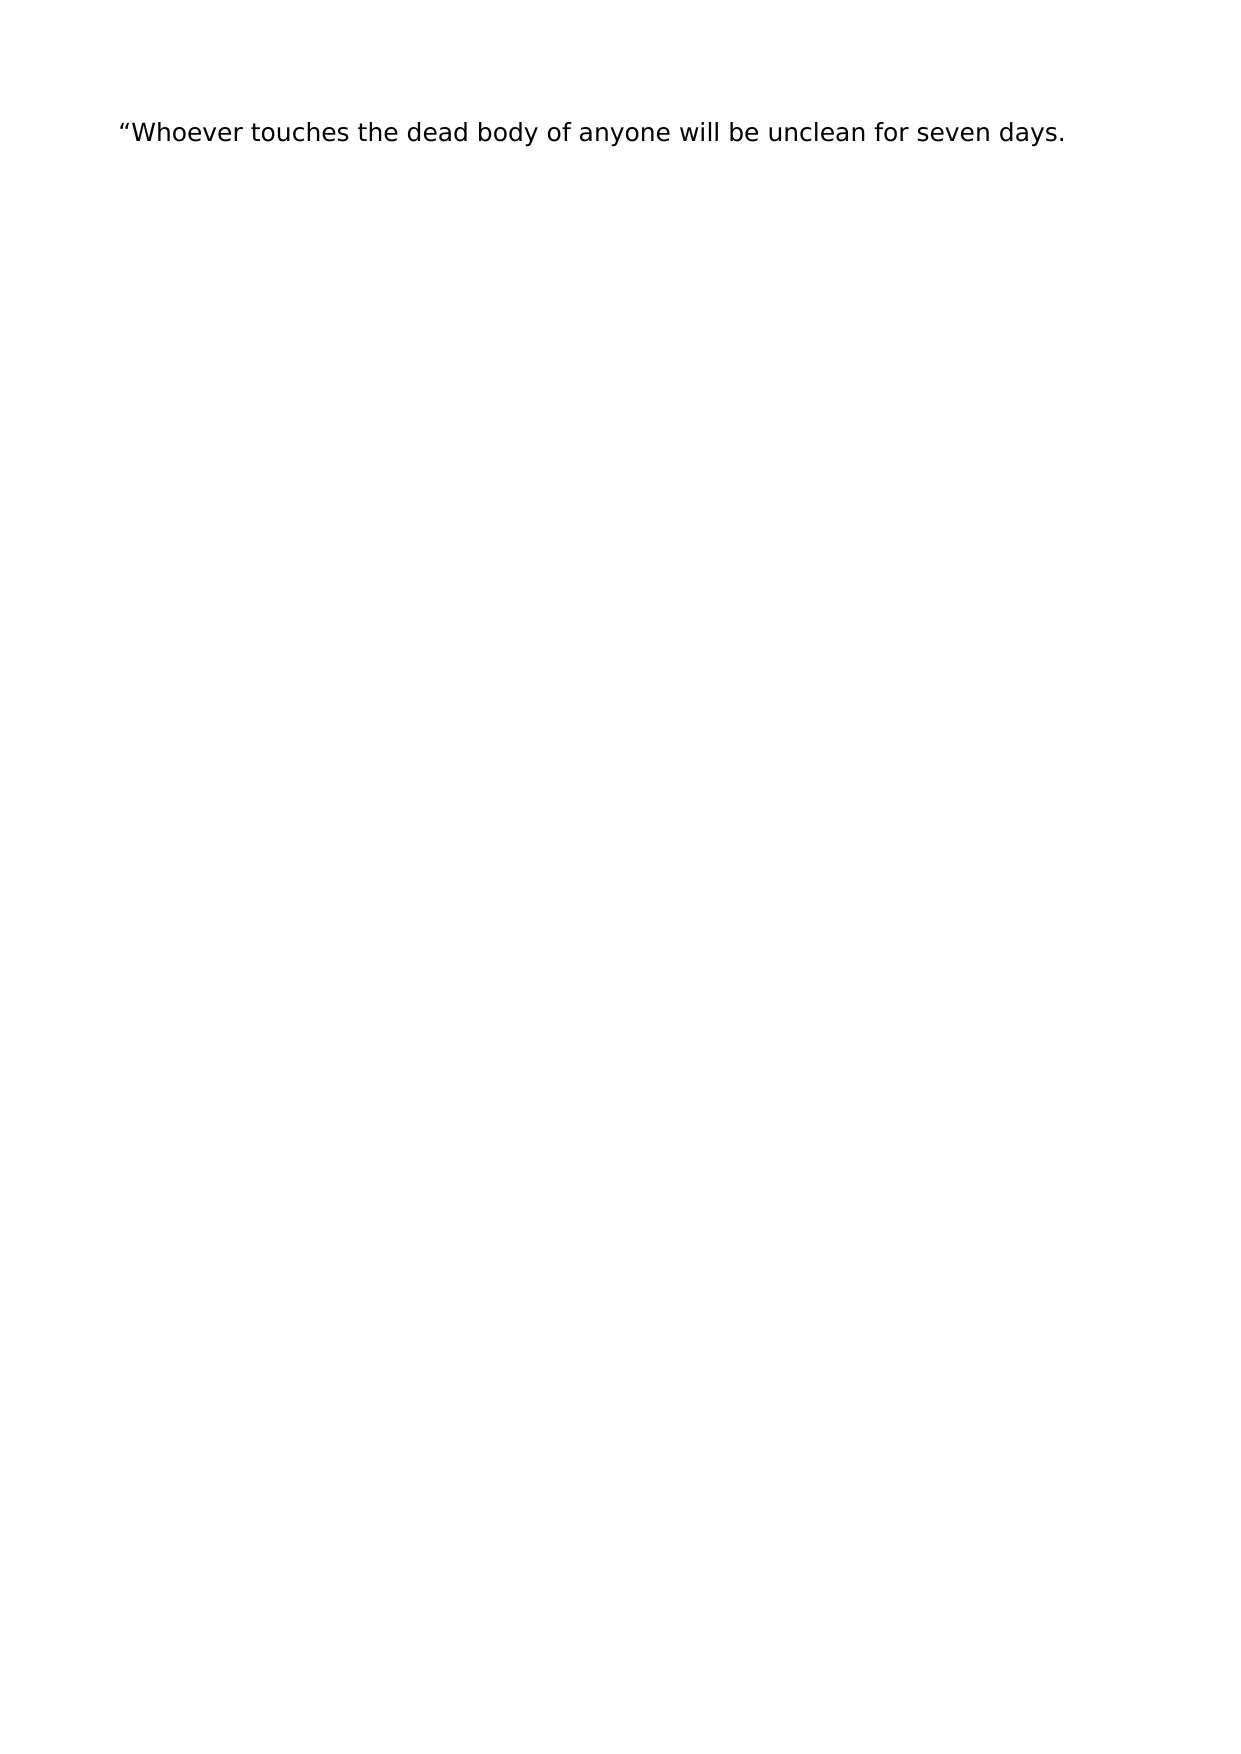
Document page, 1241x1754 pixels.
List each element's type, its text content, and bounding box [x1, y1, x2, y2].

text “Whoever touches the dead body of anyone will be unclean for seven days. [118, 118, 1122, 147]
